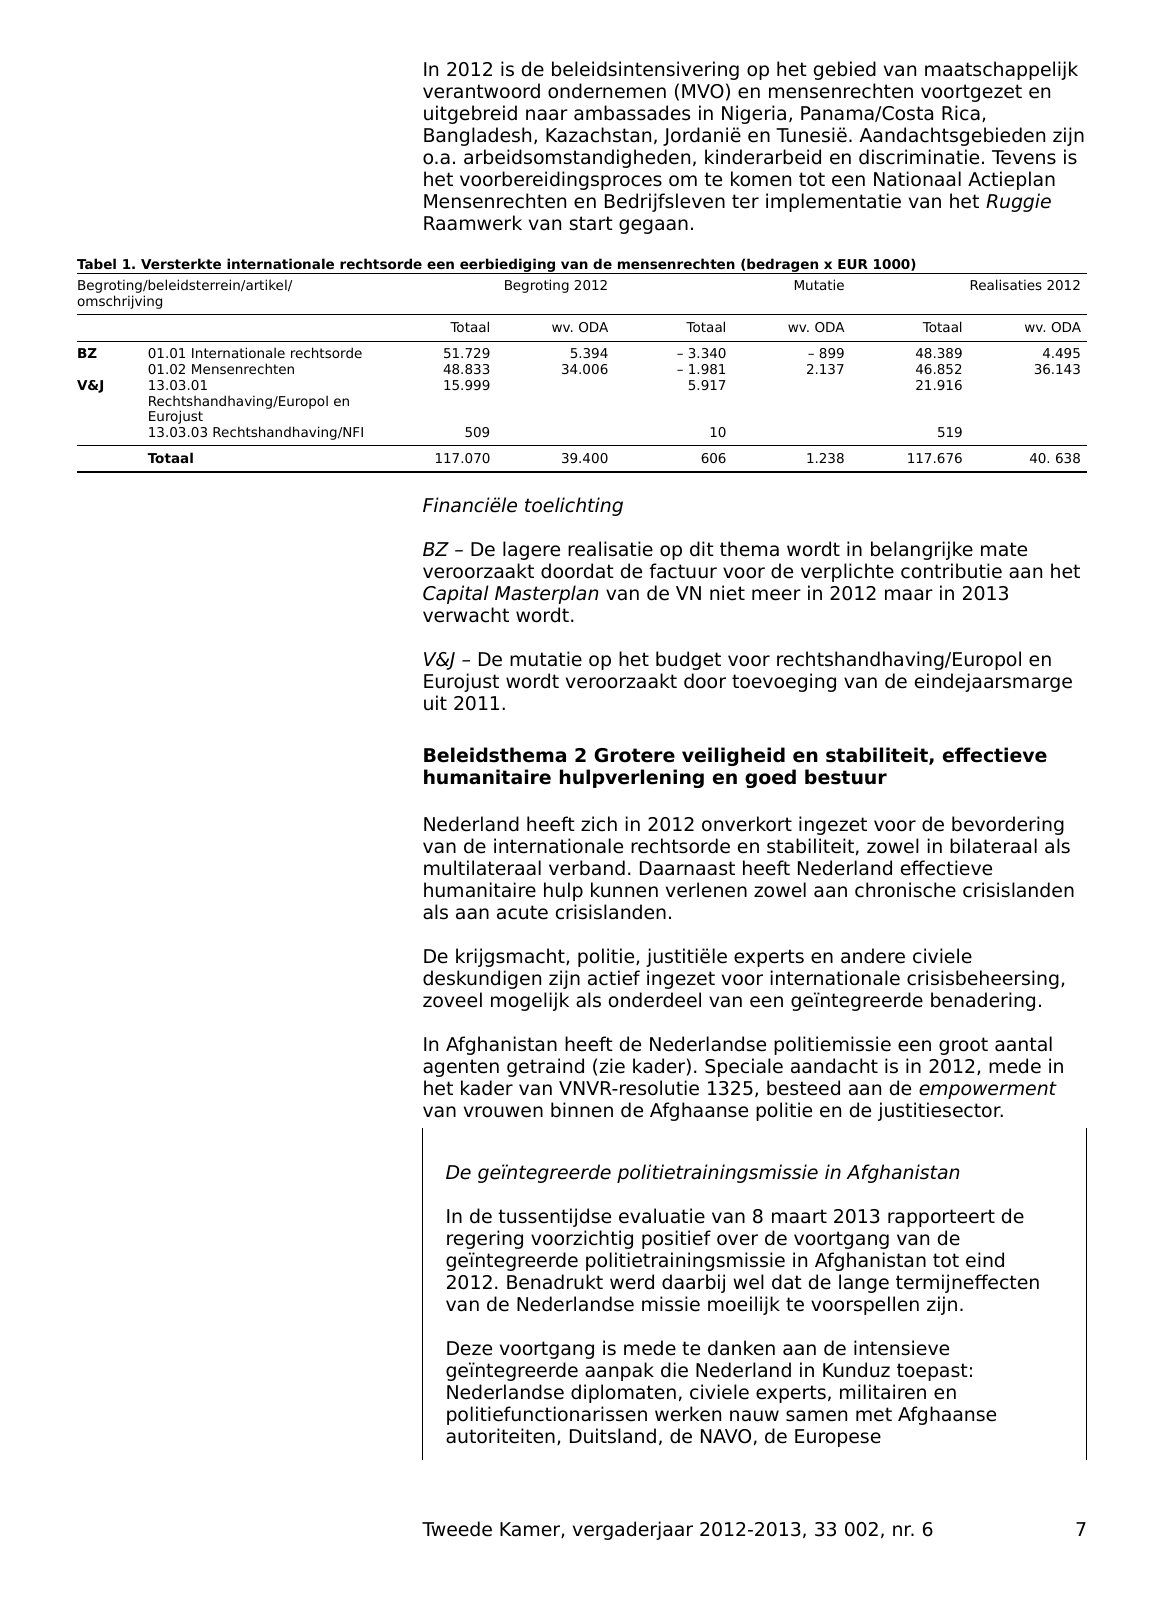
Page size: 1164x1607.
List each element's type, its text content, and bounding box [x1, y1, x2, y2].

subtitle Financiële toelichting [422, 495, 1087, 517]
table_cell [969, 378, 1087, 425]
table_cell Totaal [378, 315, 496, 341]
table_cell [732, 378, 850, 425]
table_cell 40. 638 [969, 446, 1087, 471]
table_cell 01.02 Mensenrechten [142, 362, 378, 378]
table_cell 10 [614, 425, 732, 445]
table_cell Begroting/beleidsterrein/artikel/omschrijving [77, 274, 378, 314]
table_cell 1.238 [732, 446, 850, 471]
table_cell 34.006 [496, 362, 614, 378]
text V&J – De mutatie op het budget voor rechtshandhaving/Europol en Eurojust wordt veroorzaakt door toevoeging van de eindejaarsmarge uit 2011. [422, 649, 1087, 715]
table_cell 2.137 [732, 362, 850, 378]
table_cell Totaal [142, 446, 378, 471]
table_cell BZ [77, 342, 142, 362]
table_cell Totaal [614, 315, 732, 341]
table_cell 117.676 [850, 446, 968, 471]
table_header De geïntegreerde politietrainingsmissie in Afghanistan In de tussentijdse evaluatie van 8 maart 2013 rapporteert de regering voorzichtig positief over de voortgang van de geïntegreerde politietrainingsmissie in Afghanistan tot eind 2012. Benadrukt werd daarbij wel dat de lange termijneffecten van de Nederlandse missie moeilijk te voorspellen zijn. Deze voortgang is mede te danken aan de intensieve geïntegreerde aanpak die Nederland in Kunduz toepast: Nederlandse diplomaten, civiele experts, militairen en politiefunctionarissen werken nauw samen met Afghaanse autoriteiten, Duitsland, de NAVO, de Europese [423, 1128, 1086, 1460]
table_cell Totaal [850, 315, 968, 341]
table_cell 01.01 Internationale rechtsorde [142, 342, 378, 362]
table_cell [142, 315, 378, 341]
table_cell [496, 425, 614, 445]
table_cell 5.917 [614, 378, 732, 425]
table_cell 48.833 [378, 362, 496, 378]
text In Afghanistan heeft de Nederlandse politiemissie een groot aantal agenten getraind (zie kader). Speciale aandacht is in 2012, mede in het kader van VNVR-resolutie 1325, besteed aan de empowerment van vrouwen binnen de Afghaanse politie en de justitiesector. [422, 1034, 1087, 1122]
table_cell 509 [378, 425, 496, 445]
text Nederland heeft zich in 2012 onverkort ingezet voor de bevordering van de internationale rechtsorde en stabiliteit, zowel in bilateraal als multilateraal verband. Daarnaast heeft Nederland effectieve humanitaire hulp kunnen verlenen zowel aan chronische crisislanden als aan acute crisislanden. [422, 814, 1087, 924]
text BZ – De lagere realisatie op dit thema wordt in belangrijke mate veroorzaakt doordat de factuur voor de verplichte contributie aan het Capital Masterplan van de VN niet meer in 2012 maar in 2013 verwacht wordt. [422, 539, 1087, 627]
table_cell 519 [850, 425, 968, 445]
table_cell 117.070 [378, 446, 496, 471]
table_cell 48.389 [850, 342, 968, 362]
table_cell – 899 [732, 342, 850, 362]
table_header Tabel 1. Versterkte internationale rechtsorde een eerbiediging van de mensenrechten (bedragen x EUR 1000) [77, 257, 1087, 272]
table_cell [77, 425, 142, 445]
table_cell Mutatie [614, 274, 850, 314]
table_cell [77, 362, 142, 378]
table_cell [77, 446, 142, 471]
table_cell Begroting 2012 [378, 274, 614, 314]
table_cell 13.03.01 Rechtshandhaving/Europol en Eurojust [142, 378, 378, 425]
subtitle Beleidsthema 2 Grotere veiligheid en stabiliteit, effectieve humanitaire hulpverlening en goed bestuur [422, 745, 1087, 789]
table_cell 46.852 [850, 362, 968, 378]
table_cell – 3.340 [614, 342, 732, 362]
table_cell 51.729 [378, 342, 496, 362]
table_cell [732, 425, 850, 445]
table_cell Realisaties 2012 [850, 274, 1087, 314]
table_cell 606 [614, 446, 732, 471]
table_cell 13.03.03 Rechtshandhaving/NFI [142, 425, 378, 445]
table_cell 4.495 [969, 342, 1087, 362]
table_cell V&J [77, 378, 142, 425]
text De krijgsmacht, politie, justitiële experts en andere civiele deskundigen zijn actief ingezet voor internationale crisisbeheersing, zoveel mogelijk als onderdeel van een geïntegreerde benadering. [422, 946, 1087, 1012]
table_cell 15.999 [378, 378, 496, 425]
table_cell wv. ODA [732, 315, 850, 341]
table_cell [969, 425, 1087, 445]
text In 2012 is de beleidsintensivering op het gebied van maatschappelijk verantwoord ondernemen (MVO) en mensenrechten voortgezet en uitgebreid naar ambassades in Nigeria, Panama/Costa Rica, Bangladesh, Kazachstan, Jordanië en Tunesië. Aandachtsgebieden zijn o.a. arbeidsomstandigheden, kinderarbeid en discriminatie. Tevens is het voorbereidingsproces om te komen tot een Nationaal Actieplan Mensenrechten en Bedrijfsleven ter implementatie van het Ruggie Raamwerk van start gegaan. [422, 59, 1087, 235]
table_cell 5.394 [496, 342, 614, 362]
table_cell 21.916 [850, 378, 968, 425]
table_cell [77, 315, 142, 341]
table_cell 39.400 [496, 446, 614, 471]
table_cell – 1.981 [614, 362, 732, 378]
table_cell [496, 378, 614, 425]
table_cell wv. ODA [496, 315, 614, 341]
table_cell wv. ODA [969, 315, 1087, 341]
table_cell 36.143 [969, 362, 1087, 378]
